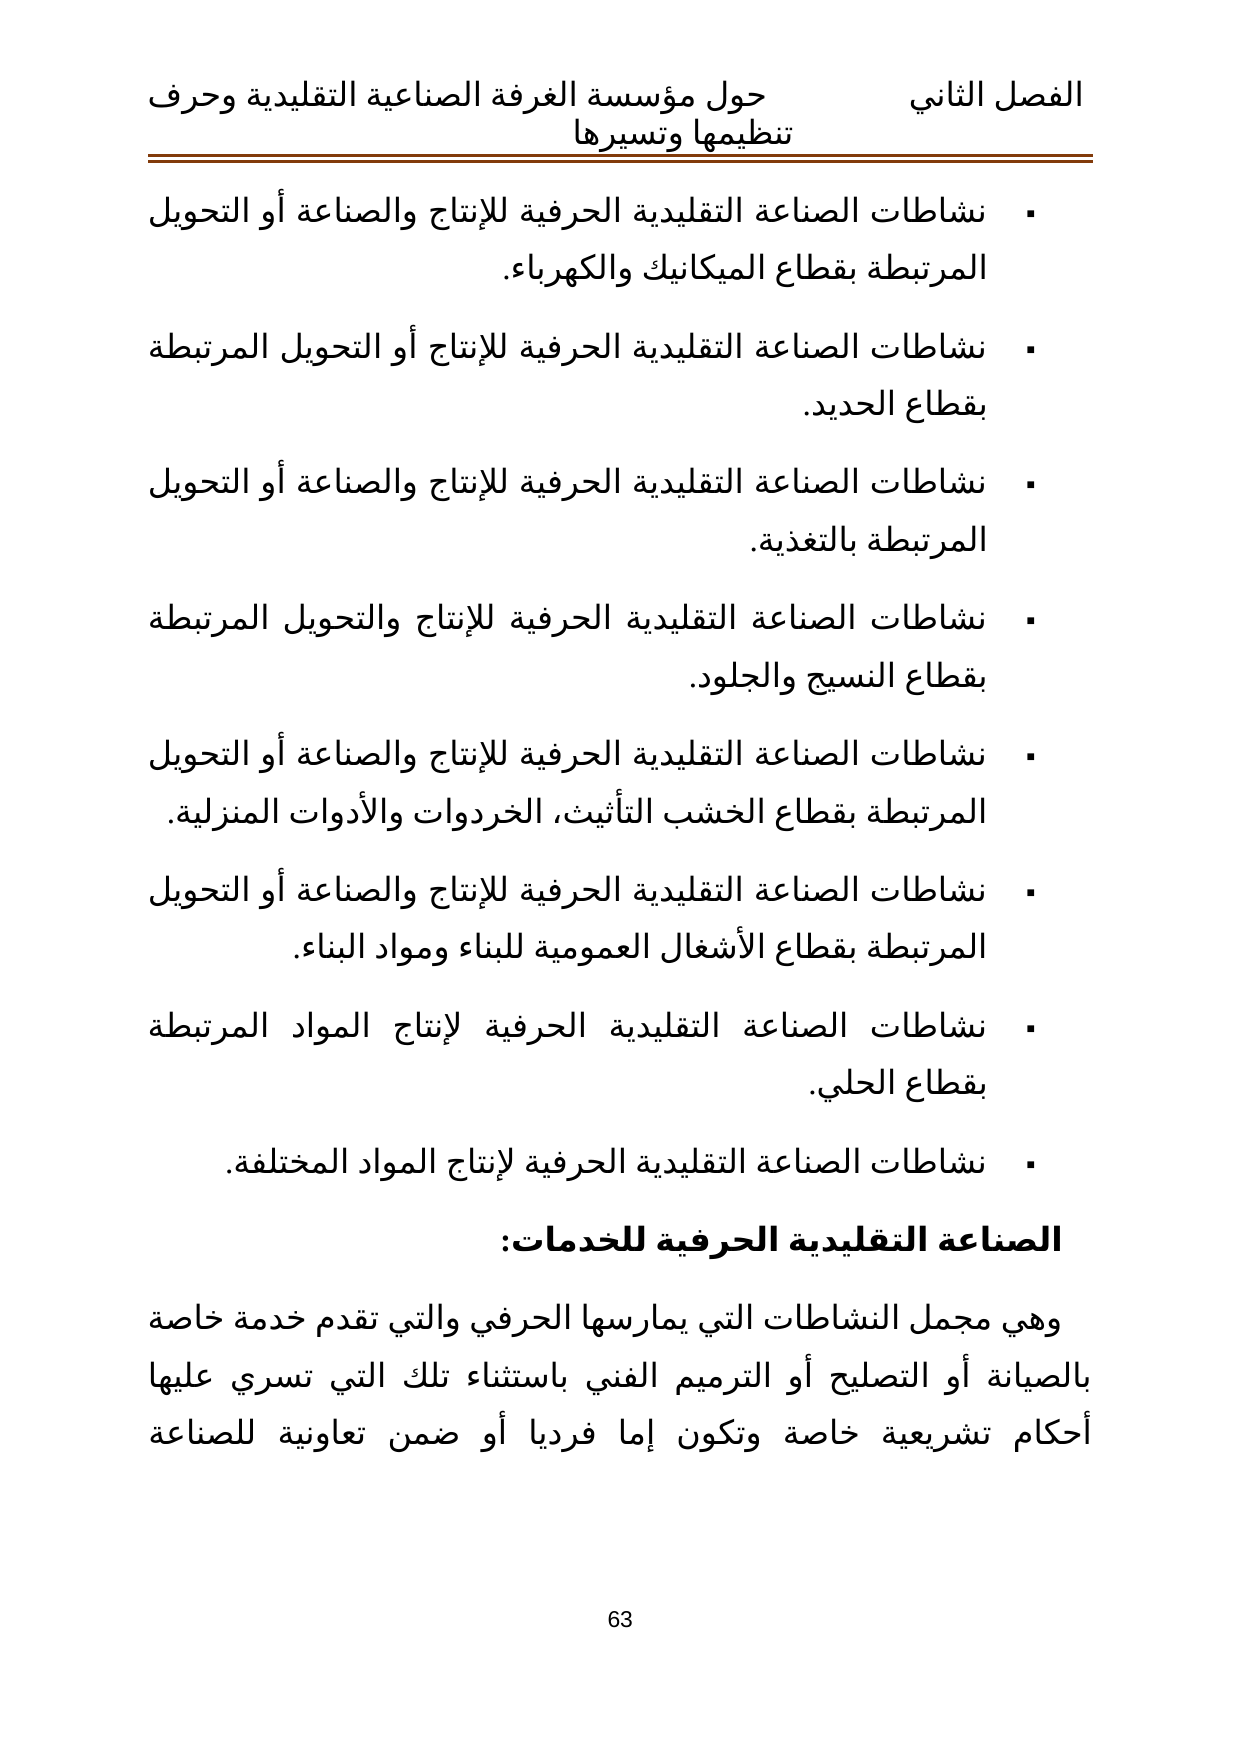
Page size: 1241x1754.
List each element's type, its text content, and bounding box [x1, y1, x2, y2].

list نشاطات الصناعة التقليدية الحرفية لإنتاج المواد المرتبطة بقطاع الحلي. [148, 1006, 1026, 1102]
list نشاطات الصناعة التقليدية الحرفية للإنتاج والصناعة أو التحويل المرتبطة بقطاع الأشغال العمومية للبناء ومواد البناء. [148, 870, 1026, 966]
list نشاطات الصناعة التقليدية الحرفية للإنتاج أو التحويل المرتبطة بقطاع الحديد. [148, 327, 1026, 423]
list نشاطات الصناعة التقليدية الحرفية للإنتاج والتحويل المرتبطة بقطاع النسيج والجلود. [148, 599, 1026, 694]
list نشاطات الصناعة التقليدية الحرفية لإنتاج المواد المختلفة. [148, 1142, 1026, 1180]
list نشاطات الصناعة التقليدية الحرفية للإنتاج والصناعة أو التحويل المرتبطة بقطاع الميكانيك والكهرباء. [148, 191, 1026, 287]
list نشاطات الصناعة التقليدية الحرفية للإنتاج والصناعة أو التحويل المرتبطة بقطاع الخشب التأثيث، الخردوات والأدوات المنزلية. [148, 734, 1026, 830]
text وهي مجمل النشاطات التي يمارسها الحرفي والتي تقدم خدمة خاصة بالصيانة أو التصليح أو الترميم الفني باستثناء تلك التي تسري عليها أحكام تشريعية خاصة وتكون إما فرديا أو ضمن تعاونية للصناعة [148, 1299, 1093, 1452]
list نشاطات الصناعة التقليدية الحرفية للإنتاج والصناعة أو التحويل المرتبطة بالتغذية. [148, 463, 1026, 559]
text الصناعة التقليدية الحرفية للخدمات: [148, 1220, 1093, 1259]
